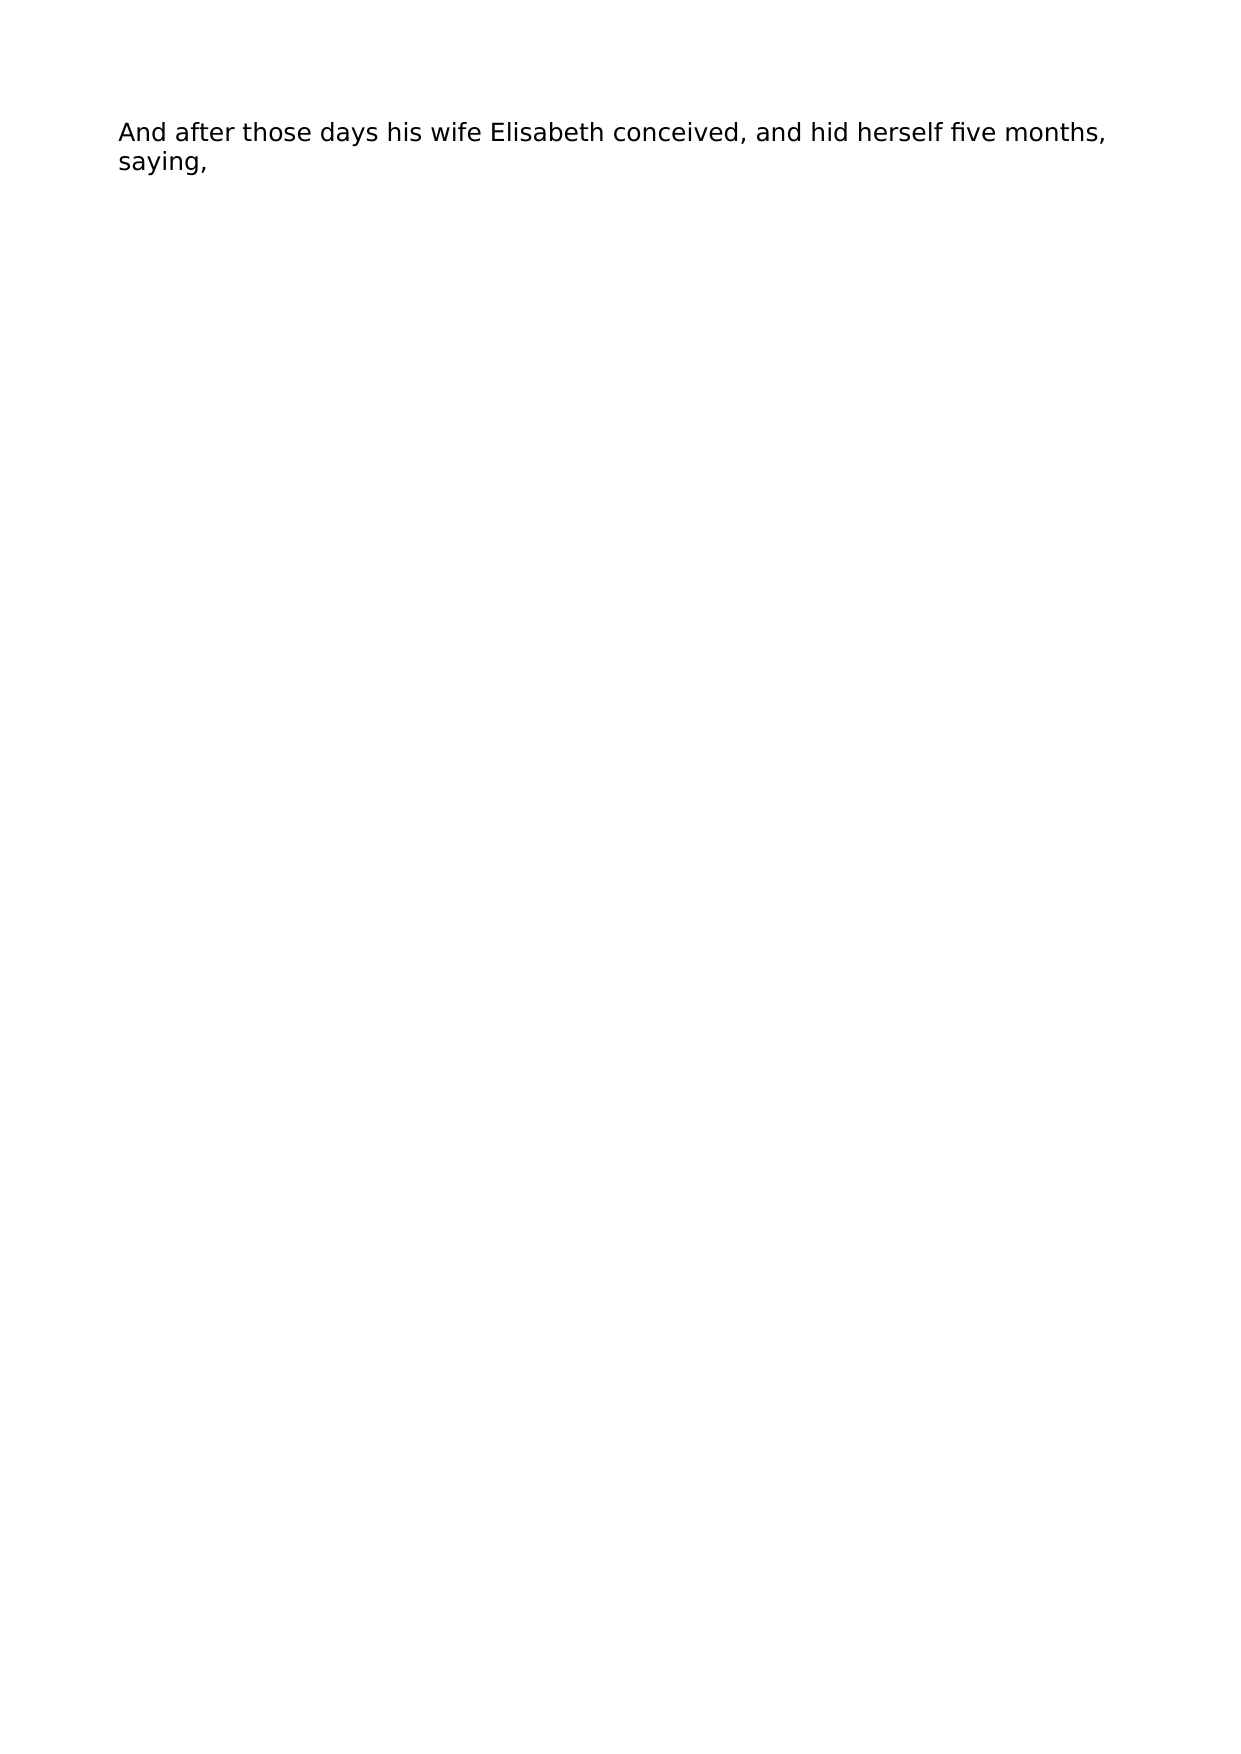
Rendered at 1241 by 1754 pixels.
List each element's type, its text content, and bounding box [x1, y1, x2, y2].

text And after those days his wife Elisabeth conceived, and hid herself five months, saying, [118, 118, 1122, 176]
